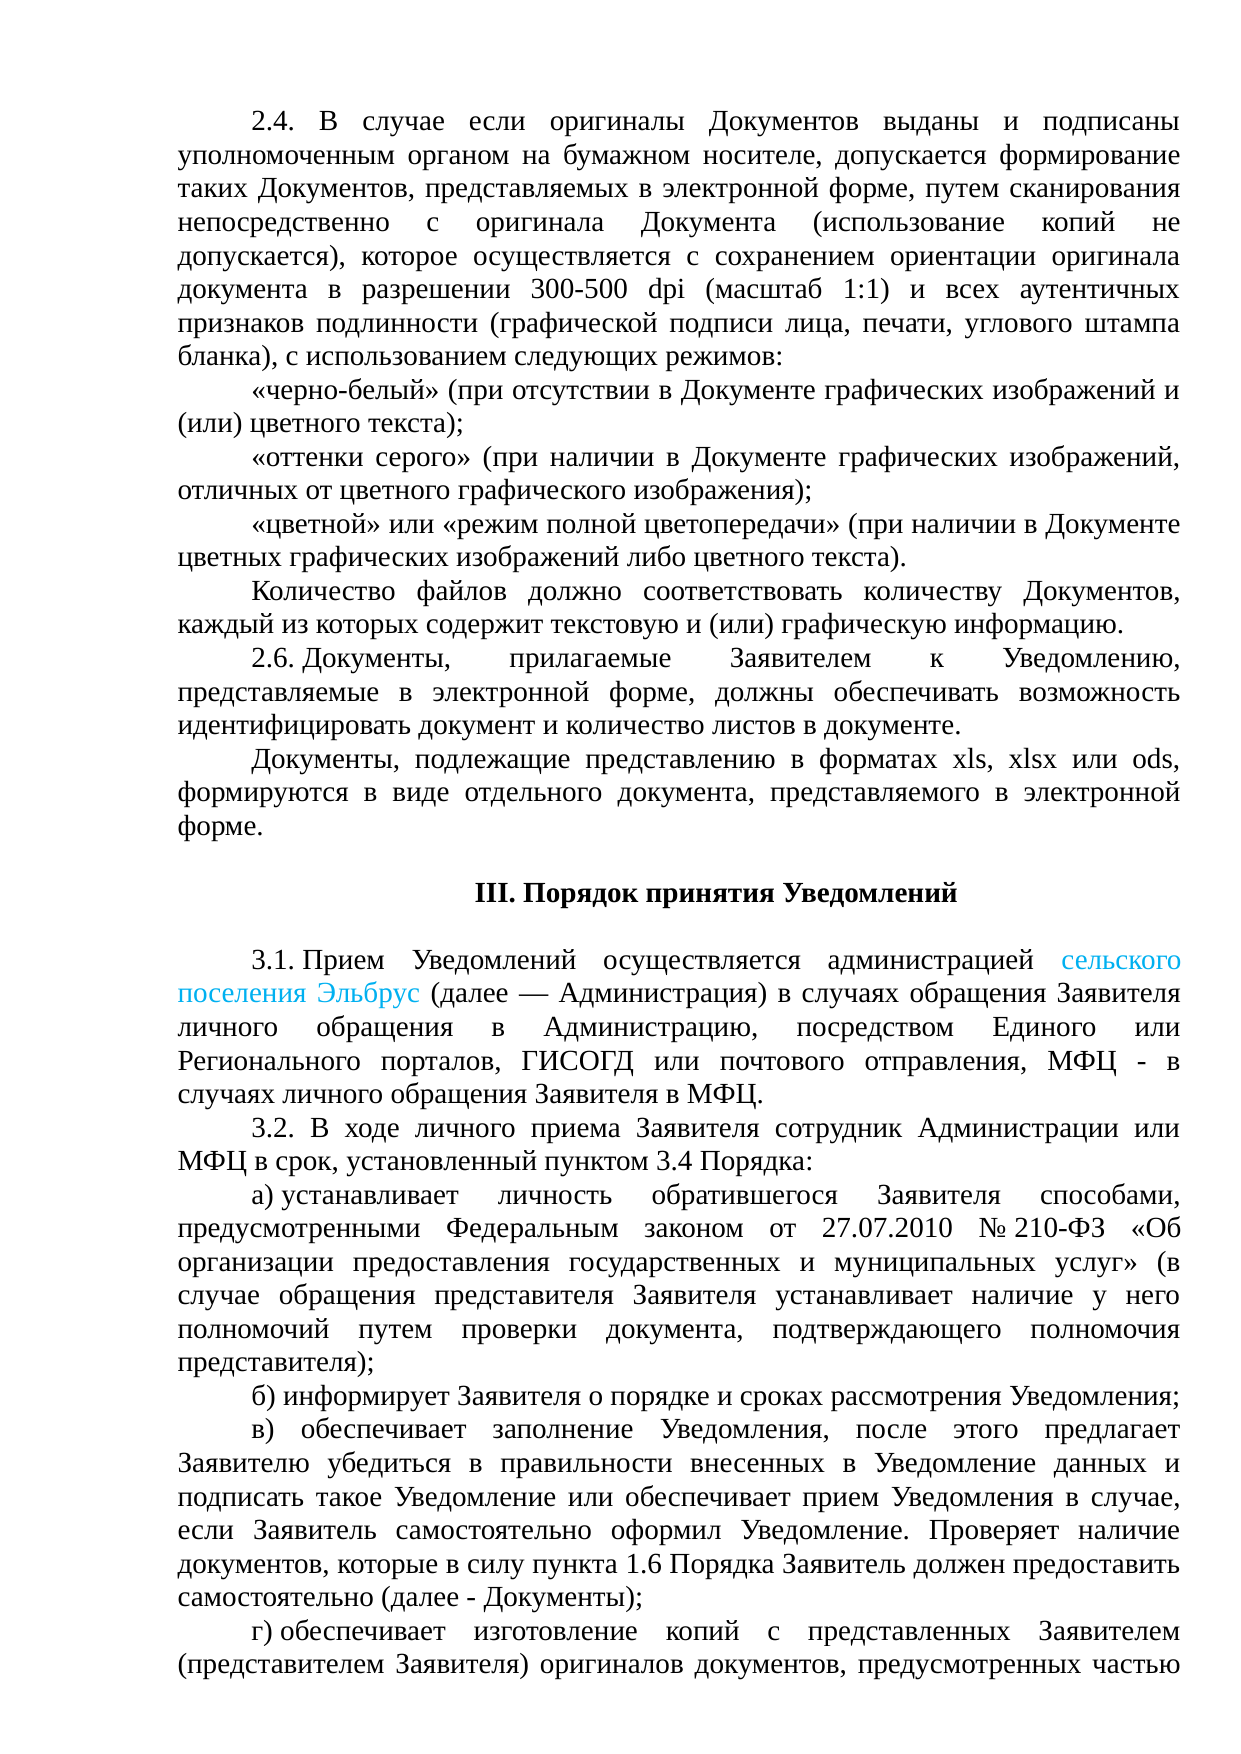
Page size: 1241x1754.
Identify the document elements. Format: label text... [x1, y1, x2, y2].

text г) обеспечивает изготовление копий с представленных Заявителем (представителем Заявителя) оригиналов документов, предусмотренных частью [177, 1613, 1181, 1680]
text «черно-белый» (при отсутствии в Документе графических изображений и (или) цветного текста); [177, 372, 1181, 439]
text Количество файлов должно соответствовать количеству Документов, каждый из которых содержит текстовую и (или) графическую информацию. [177, 573, 1181, 640]
text «оттенки серого» (при наличии в Документе графических изображений, отличных от цветного графического изображения); [177, 439, 1181, 506]
text б) информирует Заявителя о порядке и сроках рассмотрения Уведомления; [177, 1378, 1181, 1412]
text а) устанавливает личность обратившегося Заявителя способами, предусмотренными Федеральным законом от 27.07.2010 № 210-ФЗ «Об организации предоставления государственных и муниципальных услуг» (в случае обращения представителя Заявителя устанавливает наличие у него полномочий путем проверки документа, подтверждающего полномочия представителя); [177, 1177, 1181, 1378]
text 2.6. Документы, прилагаемые Заявителем к Уведомлению, представляемые в электронной форме, должны обеспечивать возможность идентифицировать документ и количество листов в документе. [177, 640, 1181, 741]
text 3.2. В ходе личного приема Заявителя сотрудник Администрации или МФЦ в срок, установленный пунктом 3.4 Порядка: [177, 1110, 1181, 1177]
text 3.1. Прием Уведомлений осуществляется администрацией сельского поселения Эльбрус (далее — Администрация) в случаях обращения Заявителя личного обращения в Администрацию, посредством Единого или Регионального порталов, ГИСОГД или почтового отправления, МФЦ - в случаях личного обращения Заявителя в МФЦ. [177, 942, 1181, 1110]
text III. Порядок принятия Уведомлений [177, 875, 1181, 908]
text «цветной» или «режим полной цветопередачи» (при наличии в Документе цветных графических изображений либо цветного текста). [177, 506, 1181, 573]
text Документы, подлежащие представлению в форматах xls, xlsx или ods, формируются в виде отдельного документа, представляемого в электронной форме. [177, 741, 1181, 841]
text в) обеспечивает заполнение Уведомления, после этого предлагает Заявителю убедиться в правильности внесенных в Уведомление данных и подписать такое Уведомление или обеспечивает прием Уведомления в случае, если Заявитель самостоятельно оформил Уведомление. Проверяет наличие документов, которые в силу пункта 1.6 Порядка Заявитель должен предоставить самостоятельно (далее - Документы); [177, 1412, 1181, 1613]
text 2.4. В случае если оригиналы Документов выданы и подписаны уполномоченным органом на бумажном носителе, допускается формирование таких Документов, представляемых в электронной форме, путем сканирования непосредственно с оригинала Документа (использование копий не допускается), которое осуществляется с сохранением ориентации оригинала документа в разрешении 300-500 dpi (масштаб 1:1) и всех аутентичных признаков подлинности (графической подписи лица, печати, углового штампа бланка), с использованием следующих режимов: [177, 103, 1181, 372]
